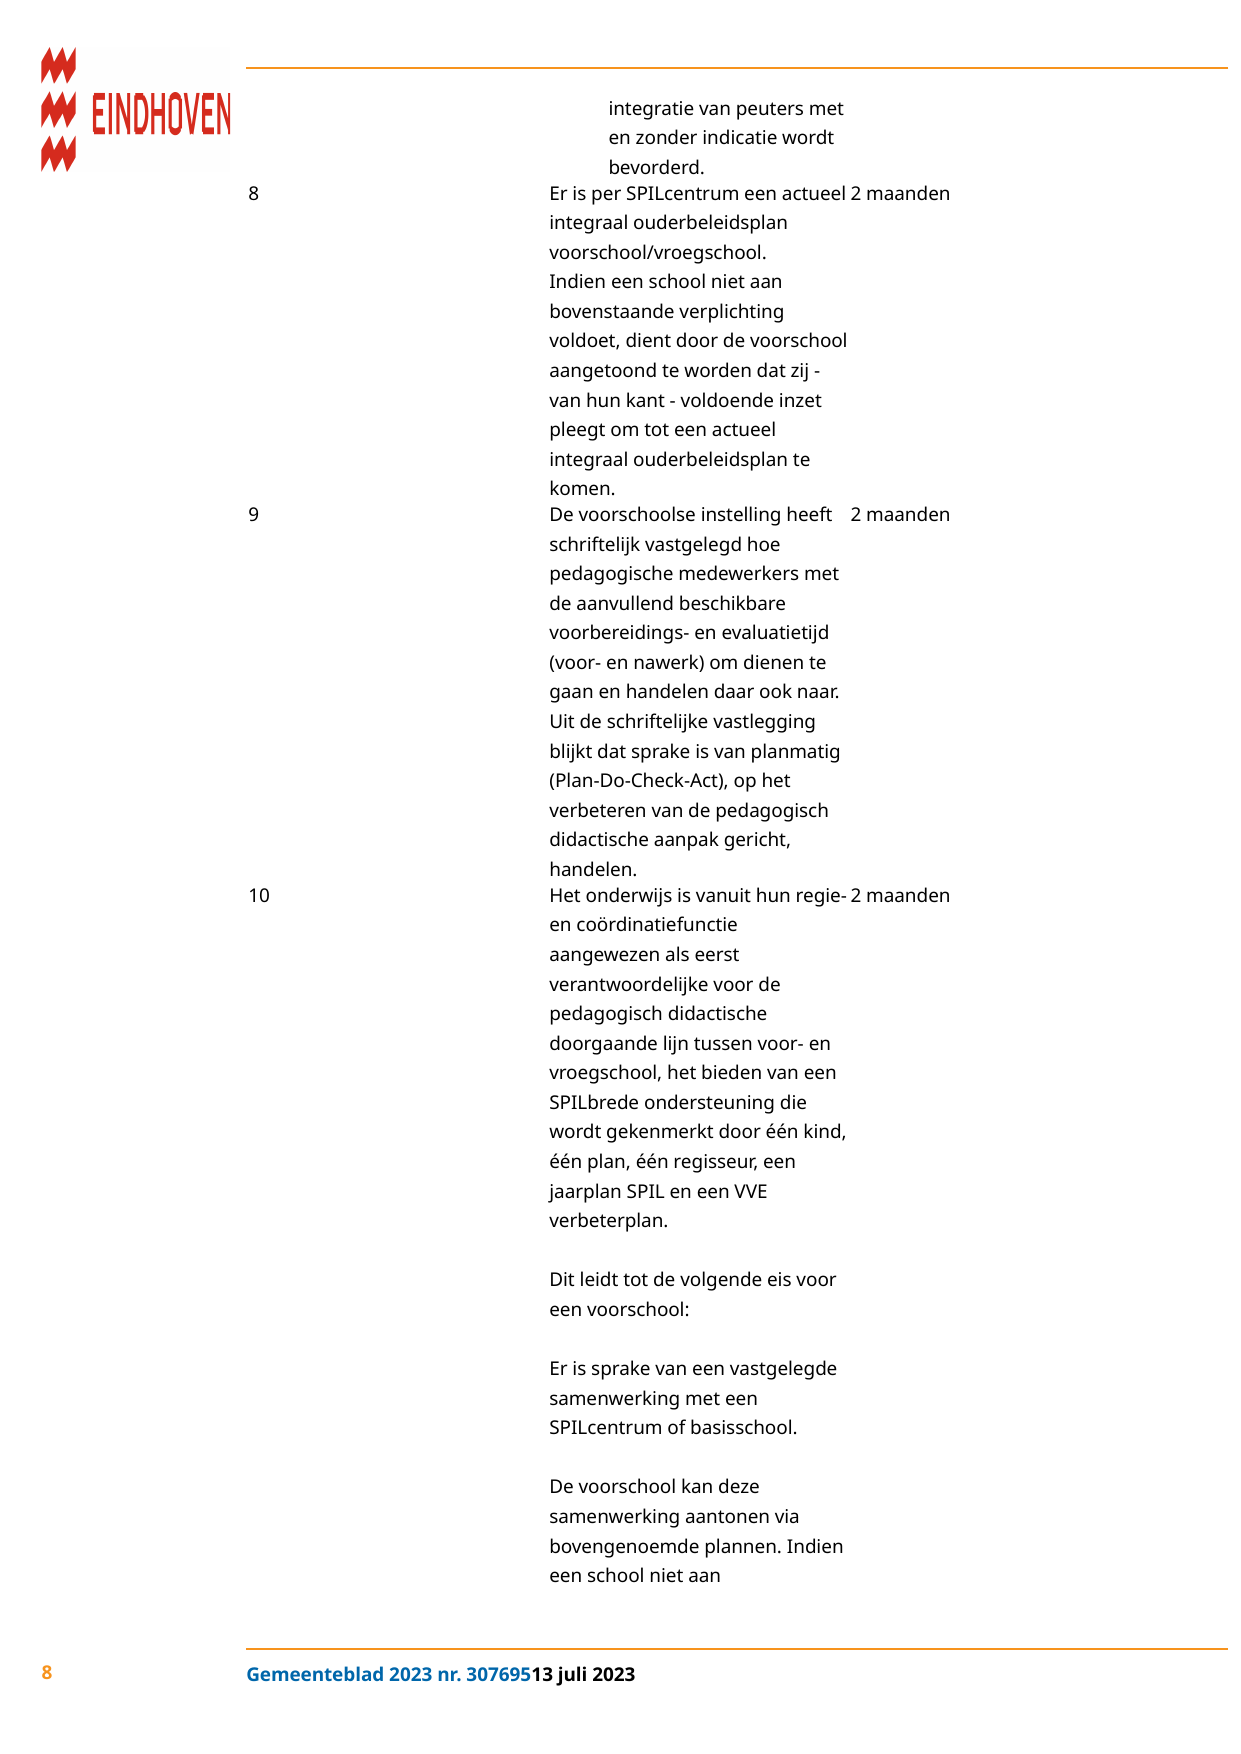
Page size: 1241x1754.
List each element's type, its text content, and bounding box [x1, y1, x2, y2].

table_cell Er is per SPILcentrum een actueel integraal ouderbeleidsplan voorschool/vroegschool. Indien een school niet aan bovenstaande verplichting voldoet, dient door de voorschool aangetoond te worden dat zij - van hun kant - voldoende inzet pleegt om tot een actueel integraal ouderbeleidsplan te komen. [549, 180, 850, 501]
table_cell 2 maanden [850, 501, 1152, 882]
table_cell 2 maanden [850, 882, 1152, 1588]
table_cell integratie van peuters met en zonder indicatie wordt bevorderd. [549, 95, 850, 180]
table_cell [850, 95, 1152, 180]
picture [41, 47, 231, 172]
table_cell De voorschoolse instelling heeft schriftelijk vastgelegd hoe pedagogische medewerkers met de aanvullend beschikbare voorbereidings- en evaluatietijd (voor- en nawerk) om dienen te gaan en handelen daar ook naar. Uit de schriftelijke vastlegging blijkt dat sprake is van planmatig (Plan-Do-Check-Act), op het verbeteren van de pedagogisch didactische aanpak gericht, handelen. [549, 501, 850, 882]
table_cell 8 [248, 180, 549, 501]
table_cell Het onderwijs is vanuit hun regie- en coördinatiefunctie aangewezen als eerst verantwoordelijke voor de pedagogisch didactische doorgaande lijn tussen voor- en vroegschool, het bieden van een SPILbrede ondersteuning die wordt gekenmerkt door één kind, één plan, één regisseur, een jaarplan SPIL en een VVE verbeterplan. Dit leidt tot de volgende eis voor een voorschool: Er is sprake van een vastgelegde samenwerking met een SPILcentrum of basisschool. De voorschool kan deze samenwerking aantonen via bovengenoemde plannen. Indien een school niet aan [549, 882, 850, 1588]
table_cell [248, 95, 549, 180]
table_cell 10 [248, 882, 549, 1588]
table_cell 2 maanden [850, 180, 1152, 501]
table_cell 9 [248, 501, 549, 882]
